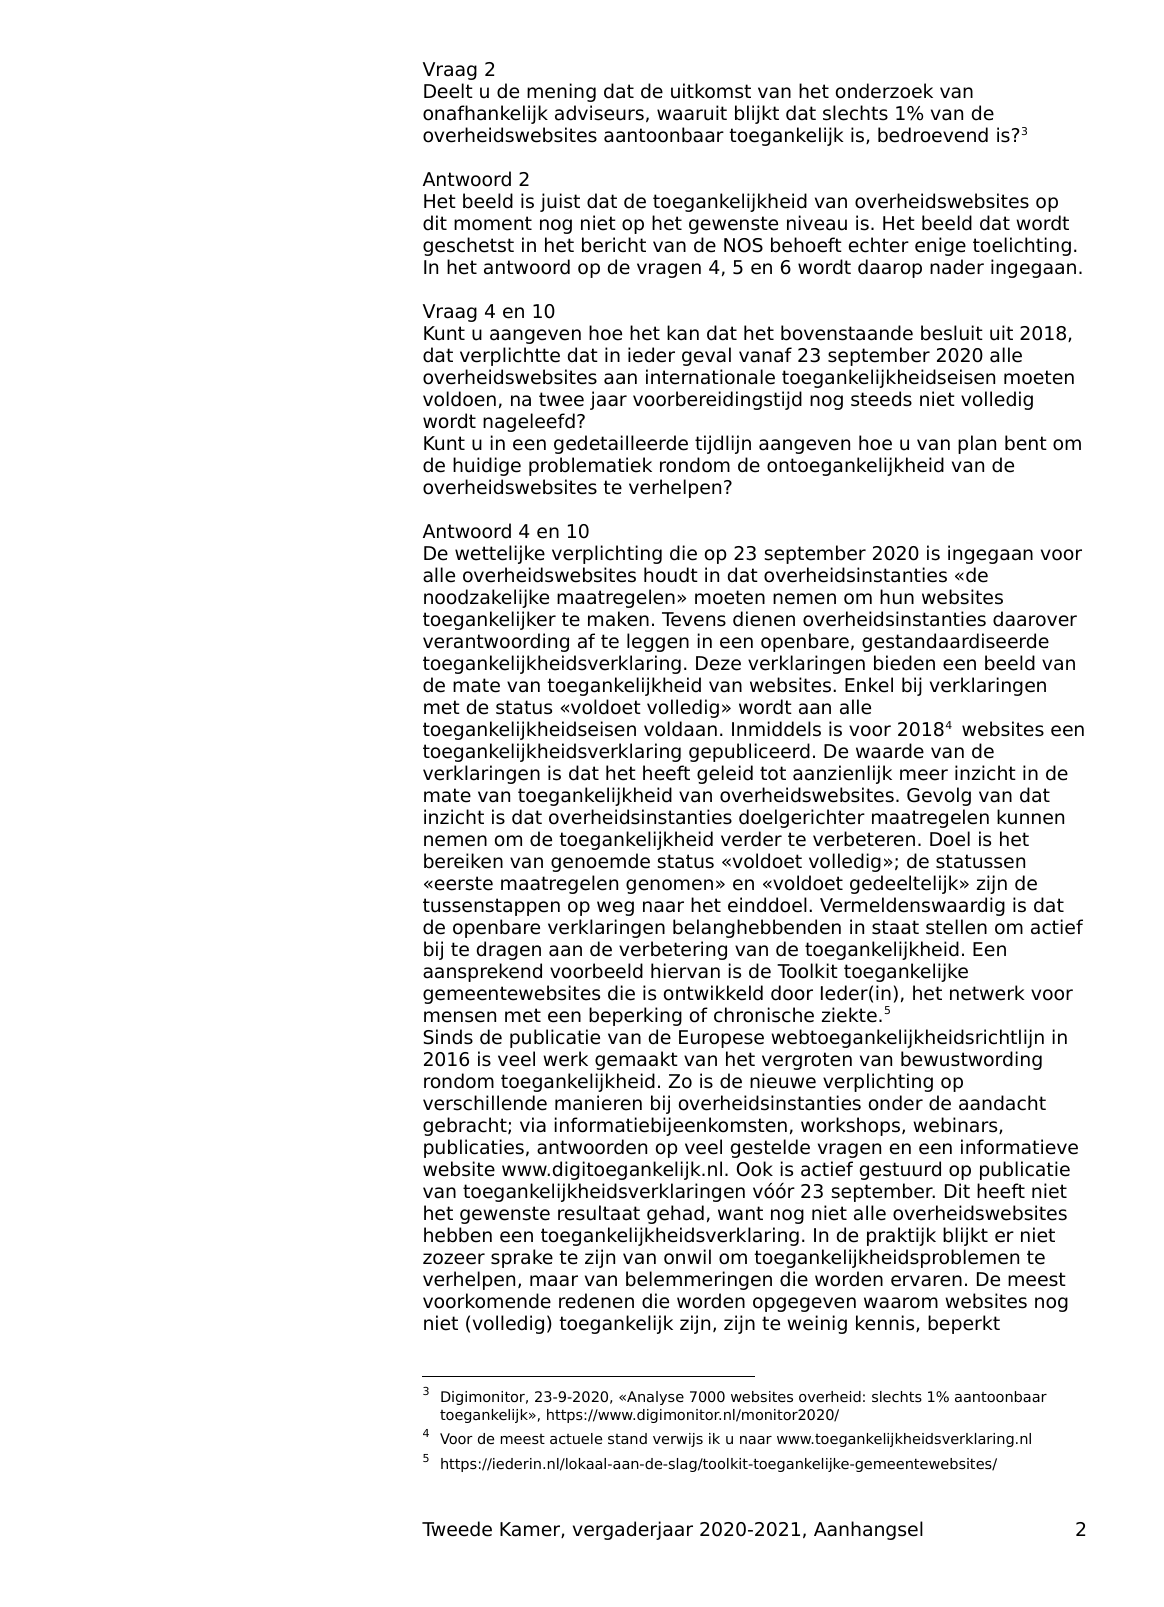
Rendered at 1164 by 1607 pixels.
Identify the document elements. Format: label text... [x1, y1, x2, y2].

text Kunt u aangeven hoe het kan dat het bovenstaande besluit uit 2018, dat verplichtte dat in ieder geval vanaf 23 september 2020 alle overheidswebsites aan internationale toegankelijkheidseisen moeten voldoen, na twee jaar voorbereidingstijd nog steeds niet volledig wordt nageleefd? [422, 323, 1087, 433]
text Sinds de publicatie van de Europese webtoegankelijkheidsrichtlijn in 2016 is veel werk gemaakt van het vergroten van bewustwording rondom toegankelijkheid. Zo is de nieuwe verplichting op verschillende manieren bij overheidsinstanties onder de aandacht gebracht; via informatiebijeenkomsten, workshops, webinars, publicaties, antwoorden op veel gestelde vragen en een informatieve website www.digitoegankelijk.nl. Ook is actief gestuurd op publicatie van toegankelijkheidsverklaringen vóór 23 september. Dit heeft niet het gewenste resultaat gehad, want nog niet alle overheidswebsites hebben een toegankelijkheidsverklaring. In de praktijk blijkt er niet zozeer sprake te zijn van onwil om toegankelijkheidsproblemen te verhelpen, maar van belemmeringen die worden ervaren. De meest voorkomende redenen die worden opgegeven waarom websites nog niet (volledig) toegankelijk zijn, zijn te weinig kennis, beperkt [422, 1027, 1087, 1334]
text Antwoord 2 [422, 169, 1087, 191]
text Deelt u de mening dat de uitkomst van het onderzoek van onafhankelijk adviseurs, waaruit blijkt dat slechts 1% van de overheidswebsites aantoonbaar toegankelijk is, bedroevend is? [422, 81, 1087, 147]
text Vraag 2 [422, 59, 1087, 81]
text Kunt u in een gedetailleerde tijdlijn aangeven hoe u van plan bent om de huidige problematiek rondom de ontoegankelijkheid van de overheidswebsites te verhelpen? [422, 433, 1087, 499]
text Vraag 4 en 10 [422, 301, 1087, 323]
text De wettelijke verplichting die op 23 september 2020 is ingegaan voor alle overheidswebsites houdt in dat overheidsinstanties «de noodzakelijke maatregelen» moeten nemen om hun websites toegankelijker te maken. Tevens dienen overheidsinstanties daarover verantwoording af te leggen in een openbare, gestandaardiseerde toegankelijkheidsverklaring. Deze verklaringen bieden een beeld van de mate van toegankelijkheid van websites. Enkel bij verklaringen met de status «voldoet volledig» wordt aan alle toegankelijkheidseisen voldaan. Inmiddels is voor 2018 websites een toegankelijkheidsverklaring gepubliceerd. De waarde van de verklaringen is dat het heeft geleid tot aanzienlijk meer inzicht in de mate van toegankelijkheid van overheidswebsites. Gevolg van dat inzicht is dat overheidsinstanties doelgerichter maatregelen kunnen nemen om de toegankelijkheid verder te verbeteren. Doel is het bereiken van genoemde status «voldoet volledig»; de statussen «eerste maatregelen genomen» en «voldoet gedeeltelijk» zijn de tussenstappen op weg naar het einddoel. Vermeldenswaardig is dat de openbare verklaringen belanghebbenden in staat stellen om actief bij te dragen aan de verbetering van de toegankelijkheid. Een aansprekend voorbeeld hiervan is de Toolkit toegankelijke gemeentewebsites die is ontwikkeld door Ieder(in), het netwerk voor mensen met een beperking of chronische ziekte. [422, 543, 1087, 1027]
text Voor de meest actuele stand verwijs ik u naar www.toegankelijkheidsverklaring.nl [422, 1427, 1087, 1449]
text Digimonitor, 23-9-2020, «Analyse 7000 websites overheid: slechts 1% aantoonbaar toegankelijk», https://www.digimonitor.nl/monitor2020/ [422, 1385, 1087, 1424]
text Antwoord 4 en 10 [422, 521, 1087, 543]
text https://iederin.nl/lokaal-aan-de-slag/toolkit-toegankelijke-gemeentewebsites/ [422, 1452, 1087, 1474]
text Het beeld is juist dat de toegankelijkheid van overheidswebsites op dit moment nog niet op het gewenste niveau is. Het beeld dat wordt geschetst in het bericht van de NOS behoeft echter enige toelichting. In het antwoord op de vragen 4, 5 en 6 wordt daarop nader ingegaan. [422, 191, 1087, 279]
